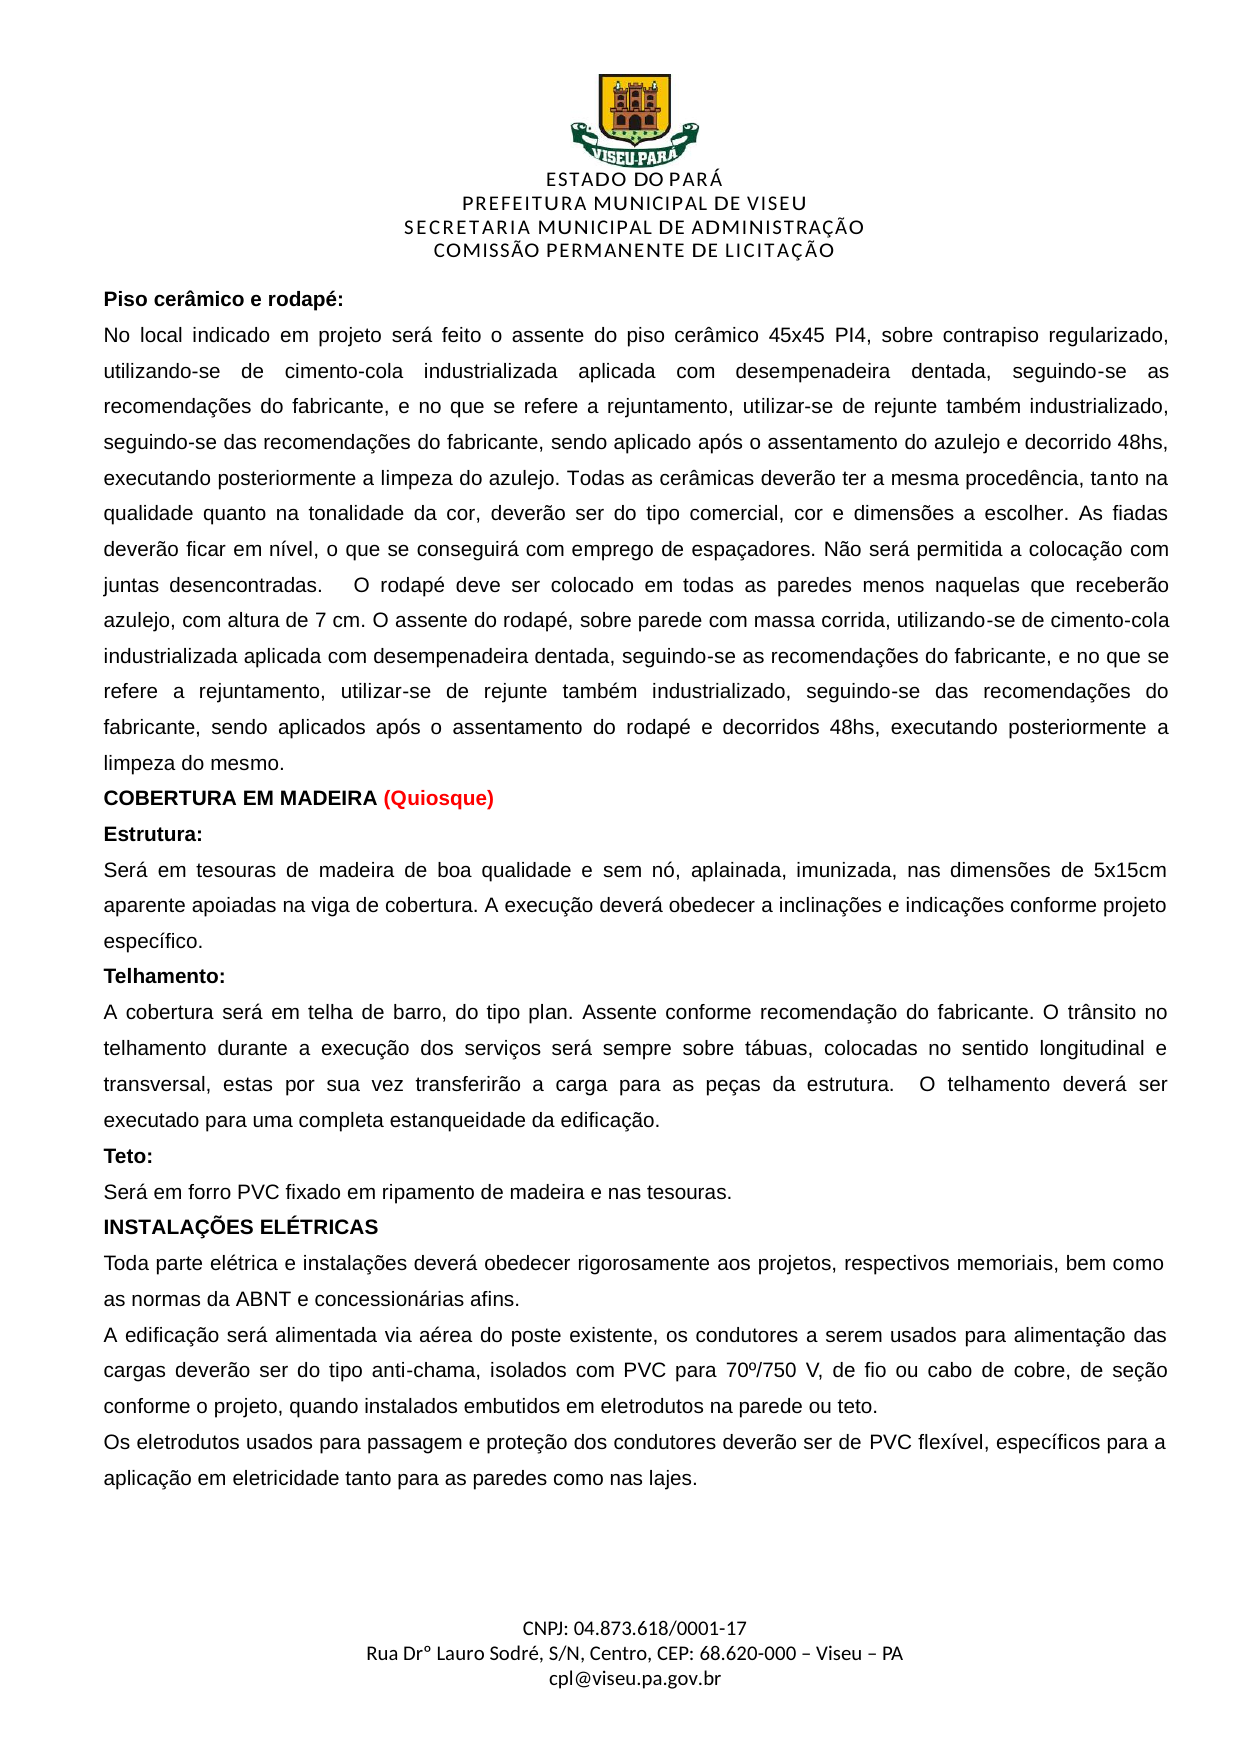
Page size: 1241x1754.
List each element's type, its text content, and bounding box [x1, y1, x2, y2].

text Teto: [103, 1144, 1169, 1168]
text Os eletrodutos usados para passagem e proteção dos condutores deverão ser de PVC flexível, específicos para a aplicação em eletricidade tanto para as paredes como nas lajes. [103, 1429, 1172, 1489]
text Piso cerâmico e rodapé: [103, 287, 1169, 311]
text ESTADO DO PARÁ PREFEITURA MUNICIPAL DE VISEU [462, 167, 813, 215]
text SECRETARIA MUNICIPAL DE ADMINISTRAÇÃO COMISSÃO PERMANENTE DE LICITAÇÃO [404, 215, 870, 263]
text Toda parte elétrica e instalações deverá obedecer rigorosamente aos projetos, respectivos memoriais, bem como as normas da ABNT e concessionárias afins. [103, 1251, 1171, 1311]
text COBERTURA EM MADEIRA (Quiosque) Estrutura: [103, 786, 498, 846]
text Será em forro PVC fixado em ripamento de madeira e nas tesouras. INSTALAÇÕES ELÉTRICAS [103, 1180, 737, 1239]
text Rua Drº Lauro Sodré, S/N, Centro, CEP: 68.620-000 – Viseu – PA cpl@viseu.pa.gov.br [366, 1640, 908, 1690]
text A edificação será alimentada via aérea do poste existente, os condutores a serem usados para alimentação das cargas deverão ser do tipo anti-chama, isolados com PVC para 70º/750 V, de fio ou cabo de cobre, de seção conforme o projeto, quando instalados embutidos em eletrodutos na parede ou teto. [103, 1323, 1168, 1418]
text A cobertura será em telha de barro, do tipo plan. Assente conforme recomendação do fabricante. O trânsito no telhamento durante a execução dos serviços será sempre sobre tábuas, colocadas no sentido longitudinal e transversal, estas por sua vez transferirão a carga para as peças da estrutura. O telhamento deverá ser executado para uma completa estanqueidade da edificação. [103, 1000, 1168, 1132]
text CNPJ: 04.873.618/0001-17 [523, 1615, 1169, 1640]
text No local indicado em projeto será feito o assente do piso cerâmico 45x45 PI4, sobre contrapiso regularizado, utilizando-se de cimento-cola industrializada aplicada com desempenadeira dentada, seguindo-se as recomendações do fabricante, e no que se refere a rejuntamento, utilizar-se de rejunte também industrializado, seguindo-se das recomendações do fabricante, sendo aplicado após o assentamento do azulejo e decorrido 48hs, executando posteriormente a limpeza do azulejo. Todas as cerâmicas deverão ter a mesma procedência, tanto na qualidade quanto na tonalidade da cor, deverão ser do tipo comercial, cor e dimensões a escolher. As fiadas deverão ficar em nível, o que se conseguirá com emprego de espaçadores. Não será permitida a colocação com juntas desencontradas. O rodapé deve ser colocado em todas as paredes menos naquelas que receberão azulejo, com altura de 7 cm. O assente do rodapé, sobre parede com massa corrida, utilizando-se de cimento-cola industrializada aplicada com desempenadeira dentada, seguindo-se as recomendações do fabricante, e no que se refere a rejuntamento, utilizar-se de rejunte também industrializado, seguindo-se das recomendações do fabricante, sendo aplicados após o assentamento do rodapé e decorridos 48hs, executando posteriormente a limpeza do mesmo. [103, 323, 1169, 774]
text Telhamento: [103, 964, 1169, 988]
text Será em tesouras de madeira de boa qualidade e sem nó, aplainada, imunizada, nas dimensões de 5x15cm aparente apoiadas na viga de cobertura. A execução deverá obedecer a inclinações e indicações conforme projeto específico. [103, 858, 1167, 952]
picture [570, 74, 700, 168]
